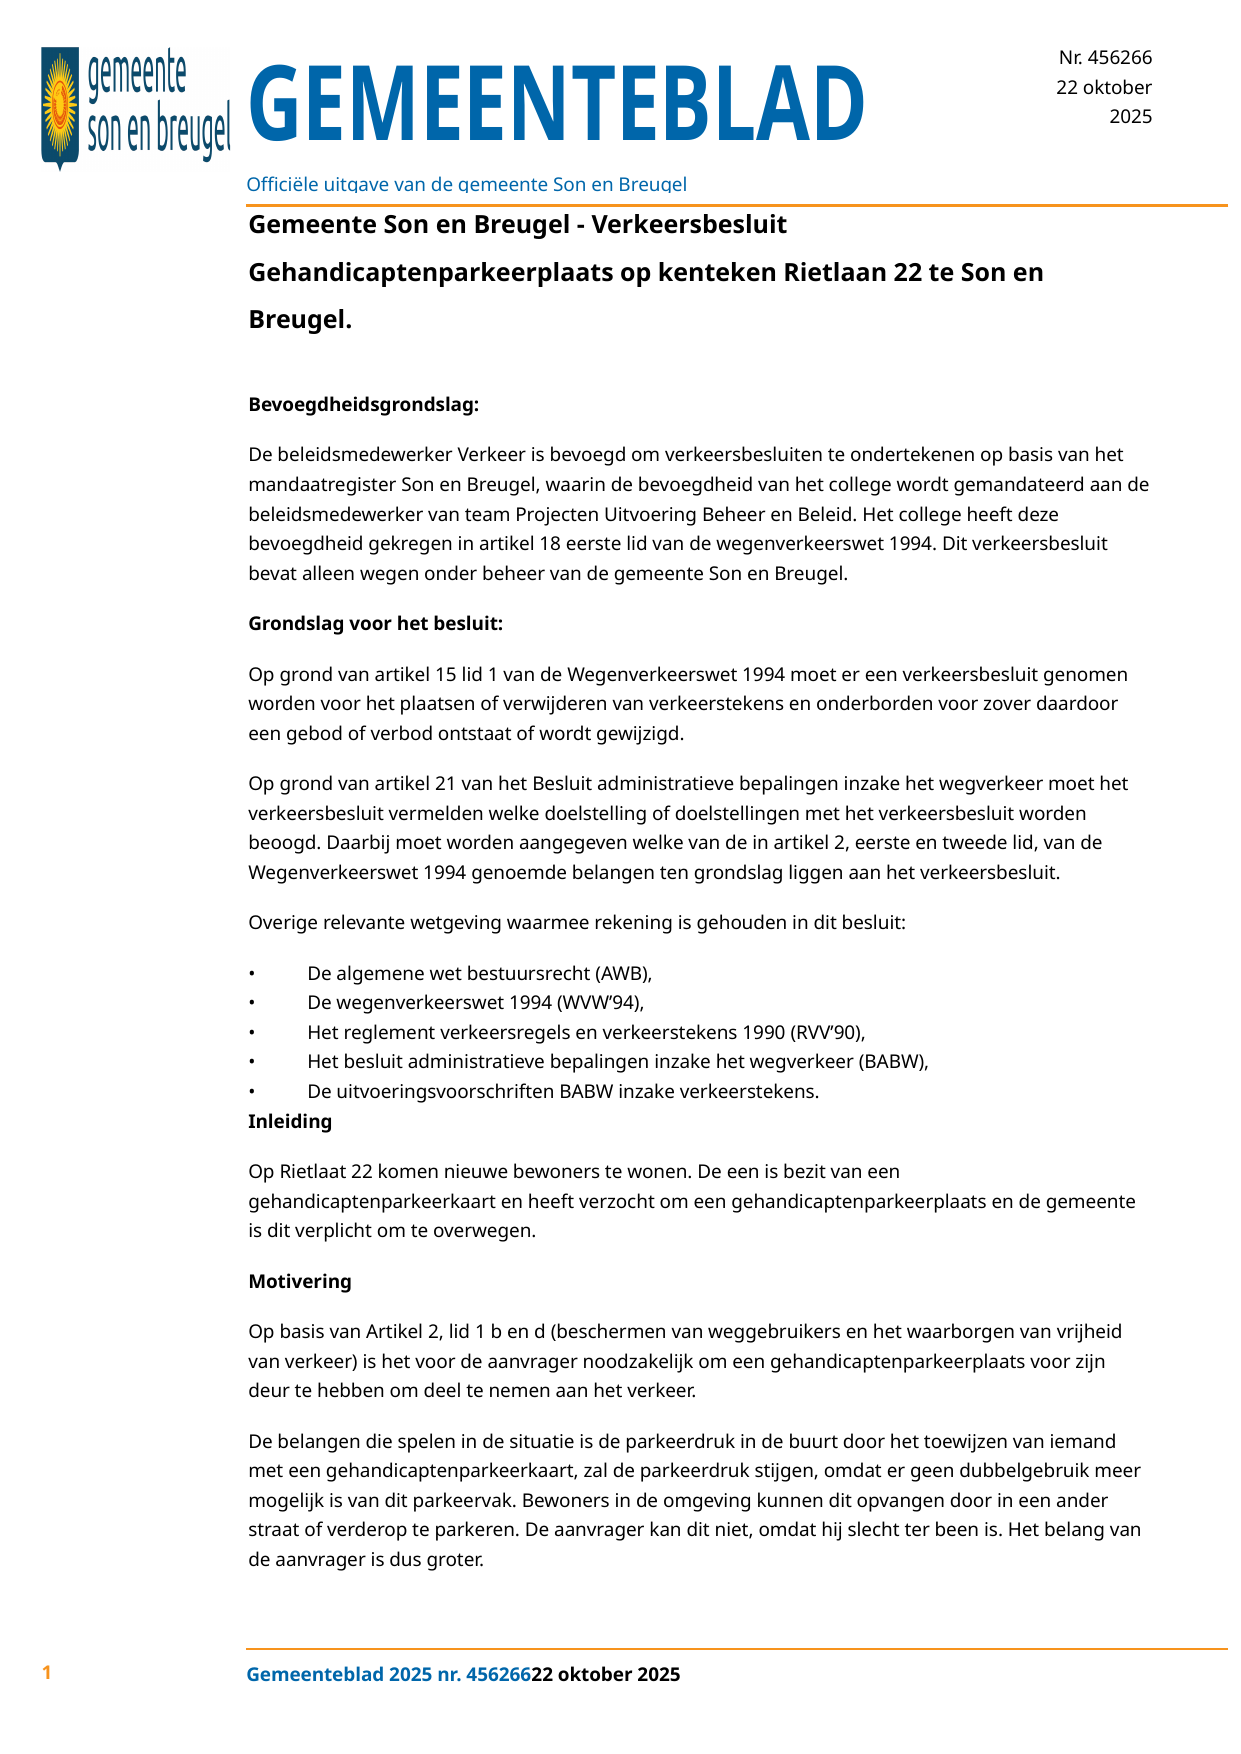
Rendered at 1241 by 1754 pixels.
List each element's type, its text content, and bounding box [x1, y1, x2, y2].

text Gemeente Son en Breugel - Verkeersbesluit Gehandicaptenparkeerplaats op kenteken Rietlaan 22 te Son en Breugel. [248, 207, 1152, 336]
list De algemene wet bestuursrecht (AWB), [248, 960, 1152, 986]
text Overige relevante wetgeving waarmee rekening is gehouden in dit besluit: [248, 909, 1152, 935]
text Grondslag voor het besluit: [248, 610, 1152, 636]
text Inleiding [248, 1108, 1152, 1134]
list De wegenverkeerswet 1994 (WVW’94), [248, 989, 1152, 1015]
picture [41, 47, 231, 172]
list De uitvoeringsvoorschriften BABW inzake verkeerstekens. [248, 1078, 1152, 1104]
text Motivering [248, 1268, 1152, 1294]
text Op basis van Artikel 2, lid 1 b en d (beschermen van weggebruikers en het waarborgen van vrijheid van verkeer) is het voor de aanvrager noodzakelijk om een gehandicaptenparkeerplaats voor zijn deur te hebben om deel te nemen aan het verkeer. [248, 1318, 1152, 1403]
text Op Rietlaat 22 komen nieuwe bewoners te wonen. De een is bezit van een gehandicaptenparkeerkaart en heeft verzocht om een gehandicaptenparkeerplaats en de gemeente is dit verplicht om te overwegen. [248, 1158, 1152, 1243]
list Het besluit administratieve bepalingen inzake het wegverkeer (BABW), [248, 1049, 1152, 1074]
text De belangen die spelen in de situatie is de parkeerdruk in de buurt door het toewijzen van iemand met een gehandicaptenparkeerkaart, zal de parkeerdruk stijgen, omdat er geen dubbelgebruik meer mogelijk is van dit parkeervak. Bewoners in de omgeving kunnen dit opvangen door in een ander straat of verderop te parkeren. De aanvrager kan dit niet, omdat hij slecht ter been is. Het belang van de aanvrager is dus groter. [248, 1428, 1152, 1572]
text Bevoegdheidsgrondslag: [248, 391, 1152, 417]
text Op grond van artikel 21 van het Besluit administratieve bepalingen inzake het wegverkeer moet het verkeersbesluit vermelden welke doelstelling of doelstellingen met het verkeersbesluit worden beoogd. Daarbij moet worden aangegeven welke van de in artikel 2, eerste en tweede lid, van de Wegenverkeerswet 1994 genoemde belangen ten grondslag liggen aan het verkeersbesluit. [248, 770, 1152, 885]
text De beleidsmedewerker Verkeer is bevoegd om verkeersbesluiten te ondertekenen op basis van het mandaatregister Son en Breugel, waarin de bevoegdheid van het college wordt gemandateerd aan de beleidsmedewerker van team Projecten Uitvoering Beheer en Beleid. Het college heeft deze bevoegdheid gekregen in artikel 18 eerste lid van de wegenverkeerswet 1994. Dit verkeersbesluit bevat alleen wegen onder beheer van de gemeente Son en Breugel. [248, 442, 1152, 586]
text Op grond van artikel 15 lid 1 van de Wegenverkeerswet 1994 moet er een verkeersbesluit genomen worden voor het plaatsen of verwijderen van verkeerstekens en onderborden voor zover daardoor een gebod of verbod ontstaat of wordt gewijzigd. [248, 661, 1152, 746]
list Het reglement verkeersregels en verkeerstekens 1990 (RVV’90), [248, 1019, 1152, 1045]
